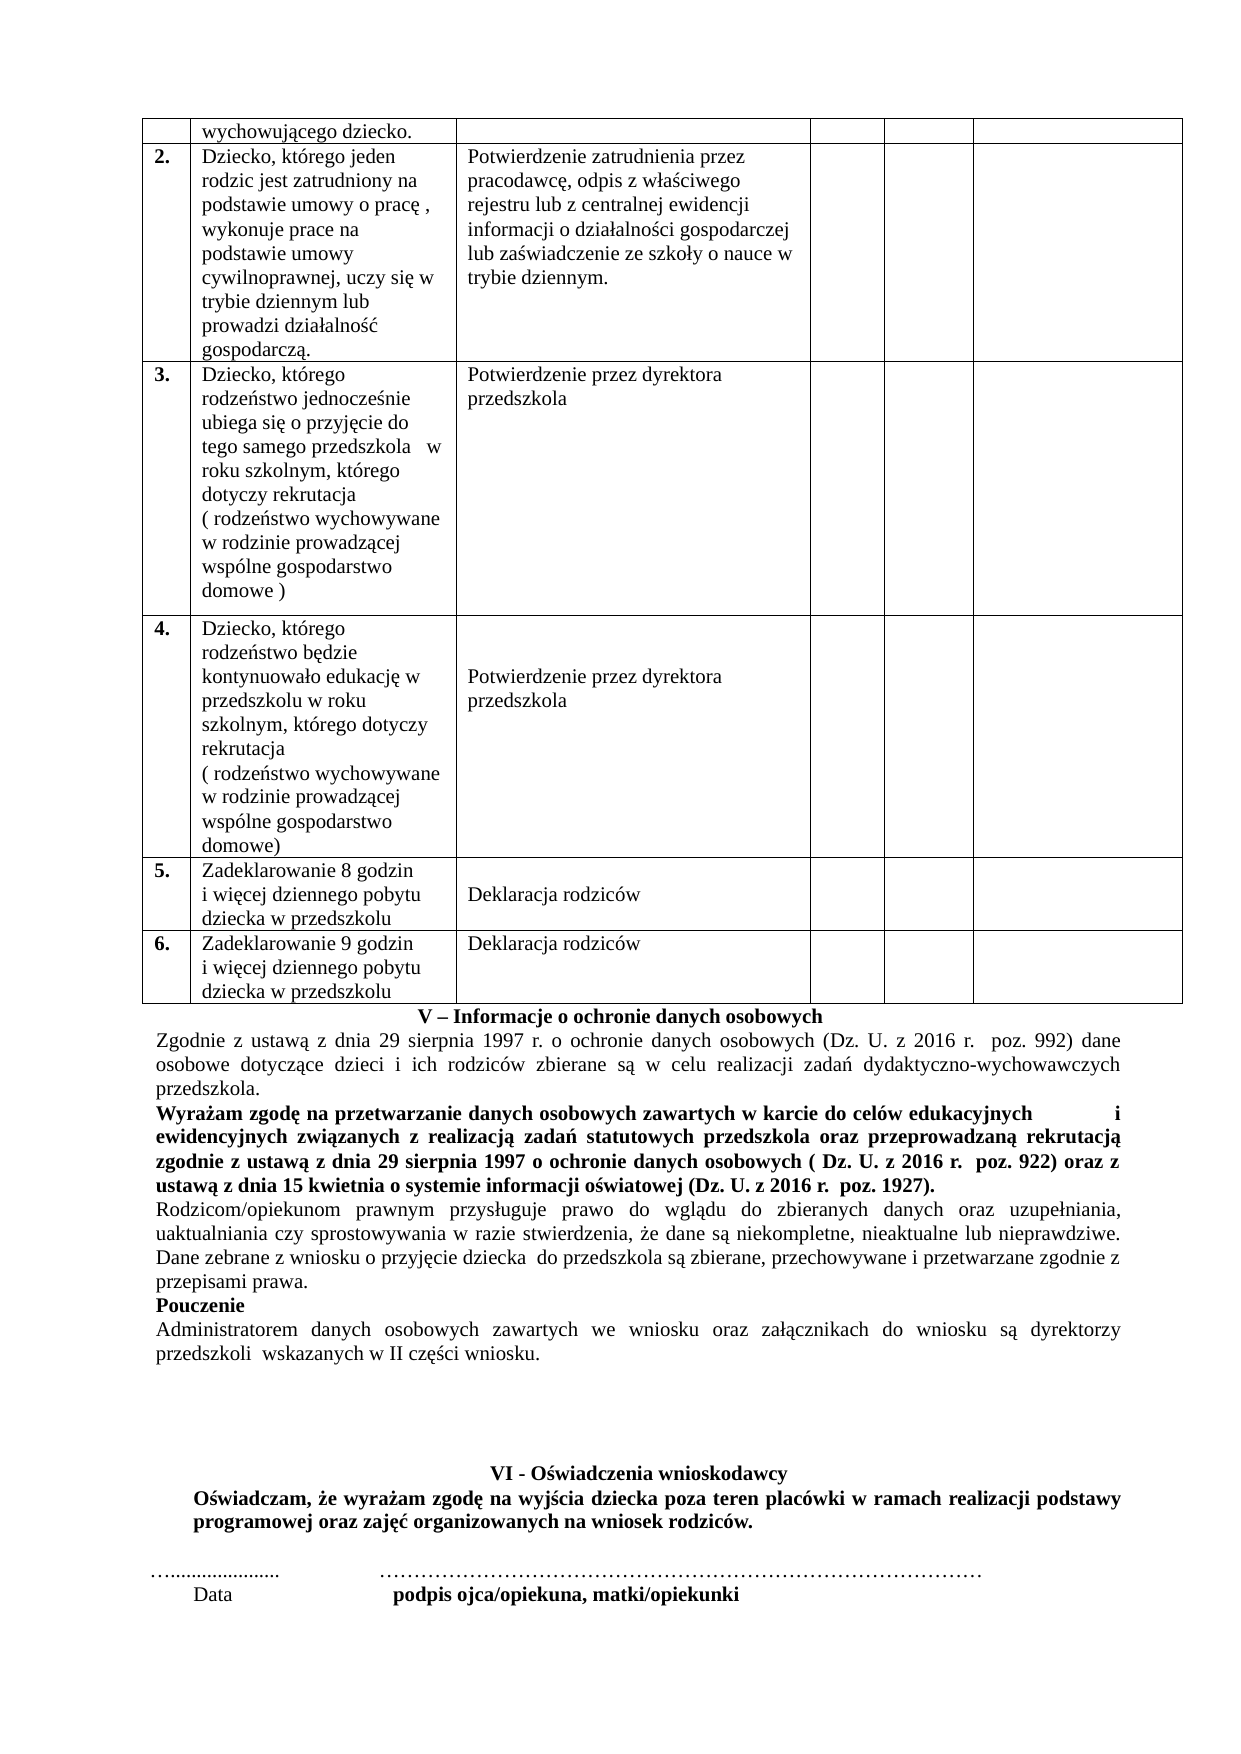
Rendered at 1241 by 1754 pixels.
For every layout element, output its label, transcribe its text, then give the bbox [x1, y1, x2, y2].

table_cell [885, 362, 973, 615]
table_cell 2. [143, 144, 190, 361]
table_cell [885, 858, 973, 930]
table_cell Dziecko, którego rodzeństwo będzie kontynuowało edukację w przedszkolu w roku szkolnym, którego dotyczy rekrutacja ( rodzeństwo wychowywane w rodzinie prowadzącej wspólne gospodarstwo domowe) [191, 616, 456, 857]
table_cell [974, 616, 1182, 857]
table_cell Dziecko, którego jeden rodzic jest zatrudniony na podstawie umowy o pracę , wykonuje prace na podstawie umowy cywilnoprawnej, uczy się w trybie dziennym lub prowadzi działalność gospodarczą. [191, 144, 456, 361]
table_cell [457, 119, 810, 143]
table_cell Potwierdzenie przez dyrektora przedszkola [457, 616, 810, 857]
table_cell [885, 119, 973, 143]
text V – Informacje o ochronie danych osobowych [118, 1004, 1122, 1028]
table_cell Zadeklarowanie 8 godzin i więcej dziennego pobytu dziecka w przedszkolu [191, 858, 456, 930]
table_cell [974, 144, 1182, 361]
text …..................... …………………………………………………………………………… [118, 1558, 1122, 1582]
table_cell 5. [143, 858, 190, 930]
table_cell wychowującego dziecko. [191, 119, 456, 143]
table_cell [974, 119, 1182, 143]
table_cell [885, 931, 973, 1003]
table_cell [811, 119, 884, 143]
table_cell [974, 362, 1182, 615]
table_cell Dziecko, którego rodzeństwo jednocześnie ubiega się o przyjęcie do tego samego przedszkola w roku szkolnym, którego dotyczy rekrutacja ( rodzeństwo wychowywane w rodzinie prowadzącej wspólne gospodarstwo domowe ) [191, 362, 456, 615]
text Data podpis ojca/opiekuna, matki/opiekunki [193, 1582, 1122, 1606]
table_cell [974, 931, 1182, 1003]
table_cell Deklaracja rodziców [457, 858, 810, 930]
list Oświadczam, że wyrażam zgodę na wyjścia dziecka poza teren placówki w ramach realizacji podstawy programowej oraz zajęć organizowanych na wniosek rodziców. [193, 1485, 1122, 1533]
table_cell [811, 616, 884, 857]
text Wyrażam zgodę na przetwarzanie danych osobowych zawartych w karcie do celów edukacyjnych i ewidencyjnych związanych z realizacją zadań statutowych przedszkola oraz przeprowadzaną rekrutacją zgodnie z ustawą z dnia 29 sierpnia 1997 o ochronie danych osobowych ( Dz. U. z 2016 r. poz. 922) oraz z ustawą z dnia 15 kwietnia o systemie informacji oświatowej (Dz. U. z 2016 r. poz. 1927). [156, 1100, 1122, 1197]
table_cell [885, 616, 973, 857]
text VI - Oświadczenia wnioskodawcy [156, 1461, 1122, 1485]
table_cell Potwierdzenie przez dyrektora przedszkola [457, 362, 810, 615]
table_cell 4. [143, 616, 190, 857]
table_cell 3. [143, 362, 190, 615]
table_cell [974, 858, 1182, 930]
table_cell [811, 931, 884, 1003]
table_cell [811, 362, 884, 615]
table_cell Deklaracja rodziców [457, 931, 810, 1003]
text Administratorem danych osobowych zawartych we wniosku oraz załącznikach do wniosku są dyrektorzy przedszkoli wskazanych w II części wniosku. [156, 1317, 1122, 1365]
table_cell Potwierdzenie zatrudnienia przez pracodawcę, odpis z właściwego rejestru lub z centralnej ewidencji informacji o działalności gospodarczej lub zaświadczenie ze szkoły o nauce w trybie dziennym. [457, 144, 810, 361]
text Rodzicom/opiekunom prawnym przysługuje prawo do wglądu do zbieranych danych oraz uzupełniania, uaktualniania czy sprostowywania w razie stwierdzenia, że dane są niekompletne, nieaktualne lub nieprawdziwe. Dane zebrane z wniosku o przyjęcie dziecka do przedszkola są zbierane, przechowywane i przetwarzane zgodnie z przepisami prawa. [156, 1197, 1122, 1293]
table_cell [143, 119, 190, 143]
table_cell [885, 144, 973, 361]
table_cell Zadeklarowanie 9 godzin i więcej dziennego pobytu dziecka w przedszkolu [191, 931, 456, 1003]
text Zgodnie z ustawą z dnia 29 sierpnia 1997 r. o ochronie danych osobowych (Dz. U. z 2016 r. poz. 992) dane osobowe dotyczące dzieci i ich rodziców zbierane są w celu realizacji zadań dydaktyczno-wychowawczych przedszkola. [156, 1028, 1122, 1100]
table_cell [811, 144, 884, 361]
table_cell 6. [143, 931, 190, 1003]
text Pouczenie [156, 1293, 1122, 1317]
table_cell [811, 858, 884, 930]
